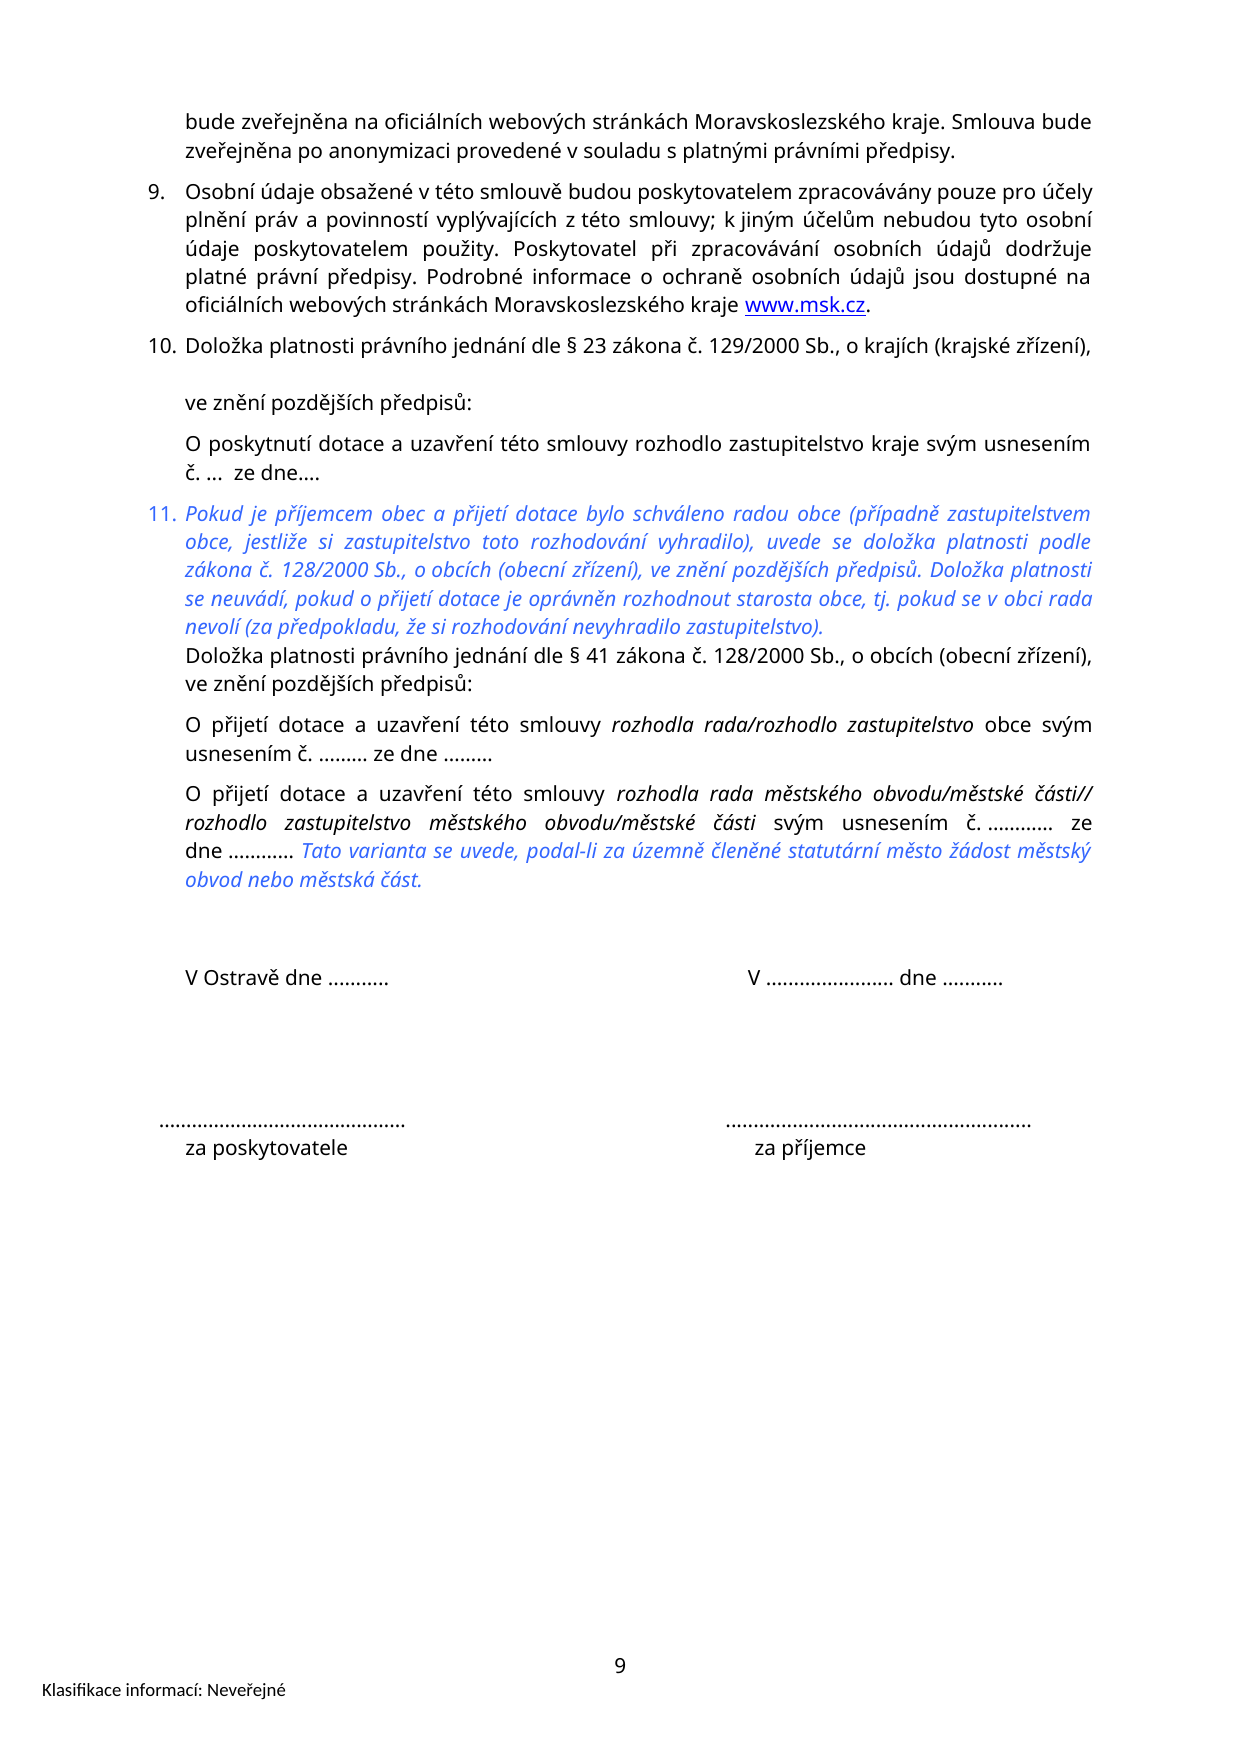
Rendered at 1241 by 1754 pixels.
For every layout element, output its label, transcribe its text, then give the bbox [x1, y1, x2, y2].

text O poskytnutí dotace a uzavření této smlouvy rozhodlo zastupitelstvo kraje svým usnesením č. ... ze dne…. [185, 429, 1092, 486]
list Pokud je příjemcem obec a přijetí dotace bylo schváleno radou obce (případně zastupitelstvem obce, jestliže si zastupitelstvo toto rozhodování vyhradilo), uvede se doložka platnosti podle zákona č. 128/2000 Sb., o obcích (obecní zřízení), ve znění pozdějších předpisů. Doložka platnosti se neuvádí, pokud o přijetí dotace je oprávněn rozhodnout starosta obce, tj. pokud se v obci rada nevolí (za předpokladu, že si rozhodování nevyhradilo zastupitelstvo). [148, 499, 1092, 641]
text O přijetí dotace a uzavření této smlouvy rozhodla rada/rozhodlo zastupitelstvo obce svým usnesením č. ……… ze dne ……… [185, 710, 1092, 767]
text Doložka platnosti právního jednání dle § 41 zákona č. 128/2000 Sb., o obcích (obecní zřízení), ve znění pozdějších předpisů: [185, 641, 1092, 698]
text ……………………………………… ....................................................... [148, 1105, 1092, 1133]
list bude zveřejněna na oficiálních webových stránkách Moravskoslezského kraje. Smlouva bude zveřejněna po anonymizaci provedené v souladu s platnými právními předpisy. [148, 107, 1092, 164]
text za poskytovatele za příjemce [185, 1133, 1092, 1162]
text V Ostravě dne ........... V ....................... dne ........... [185, 963, 1092, 991]
text O přijetí dotace a uzavření této smlouvy rozhodla rada městského obvodu/městské části// rozhodlo zastupitelstvo městského obvodu/městské části svým usnesením č. ………… ze dne ………… Tato varianta se uvede, podal-li za územně členěné statutární město žádost městský obvod nebo městská část. [185, 779, 1092, 893]
list Osobní údaje obsažené v této smlouvě budou poskytovatelem zpracovávány pouze pro účely plnění práv a povinností vyplývajících z této smlouvy; k jiným účelům nebudou tyto osobní údaje poskytovatelem použity. Poskytovatel při zpracovávání osobních údajů dodržuje platné právní předpisy. Podrobné informace o ochraně osobních údajů jsou dostupné na oficiálních webových stránkách Moravskoslezského kraje www.msk.cz. [148, 177, 1092, 319]
list Doložka platnosti právního jednání dle § 23 zákona č. 129/2000 Sb., o krajích (krajské zřízení), ve znění pozdějších předpisů: [148, 331, 1092, 417]
